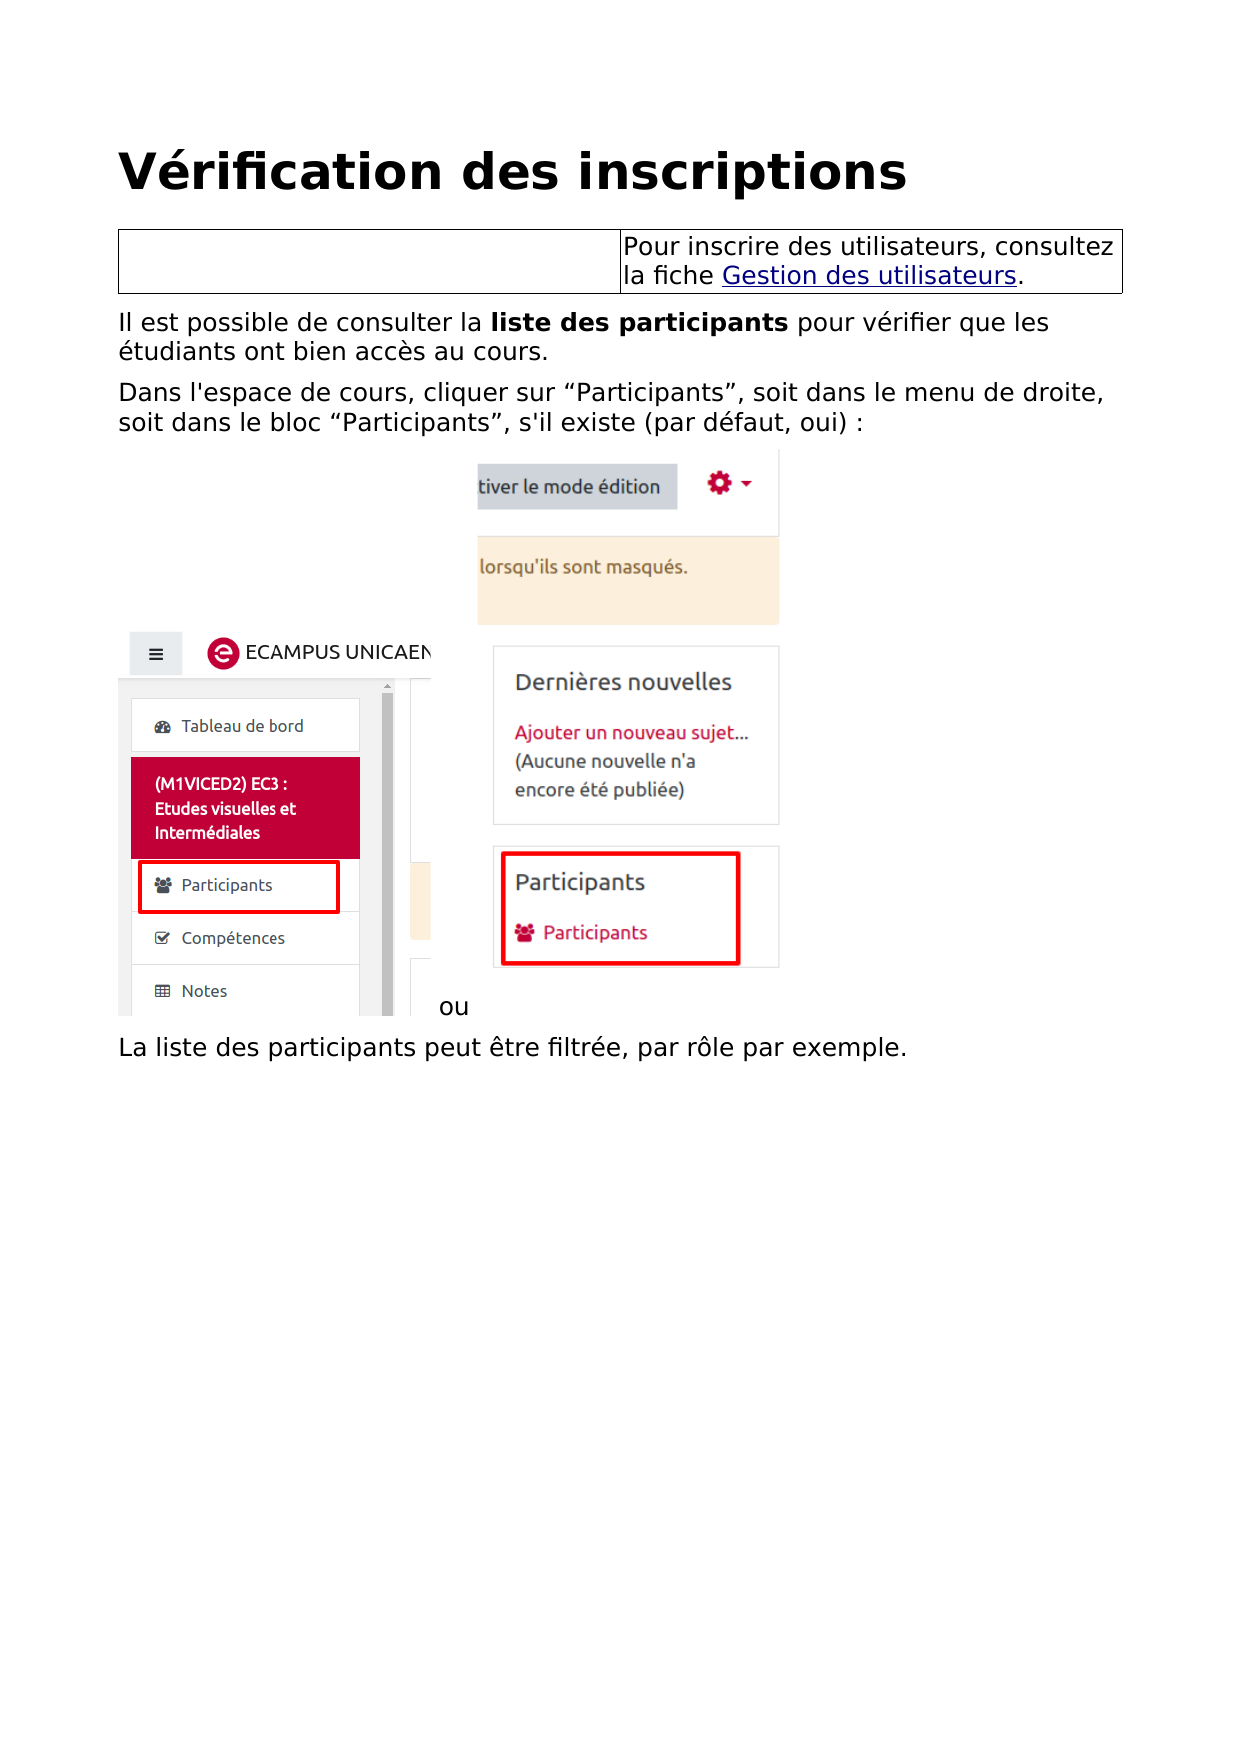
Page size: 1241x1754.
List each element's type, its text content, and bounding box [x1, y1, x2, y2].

picture [118, 630, 431, 1016]
text ou [118, 449, 1122, 1021]
table_header Pour inscrire des utilisateurs, consultez la fiche Gestion des utilisateurs. [621, 230, 1122, 293]
text La liste des participants peut être filtrée, par rôle par exemple. [118, 1034, 1122, 1063]
subtitle Vérification des inscriptions [118, 143, 1122, 201]
text Dans l'espace de cours, cliquer sur “Participants”, soit dans le menu de droite, soit dans le bloc “Participants”, s'il existe (par défaut, oui) : [118, 379, 1122, 437]
text Il est possible de consulter la liste des participants pour vérifier que les étudiants ont bien accès au cours. [118, 308, 1122, 366]
picture [477, 449, 791, 1016]
table_header [119, 230, 620, 293]
